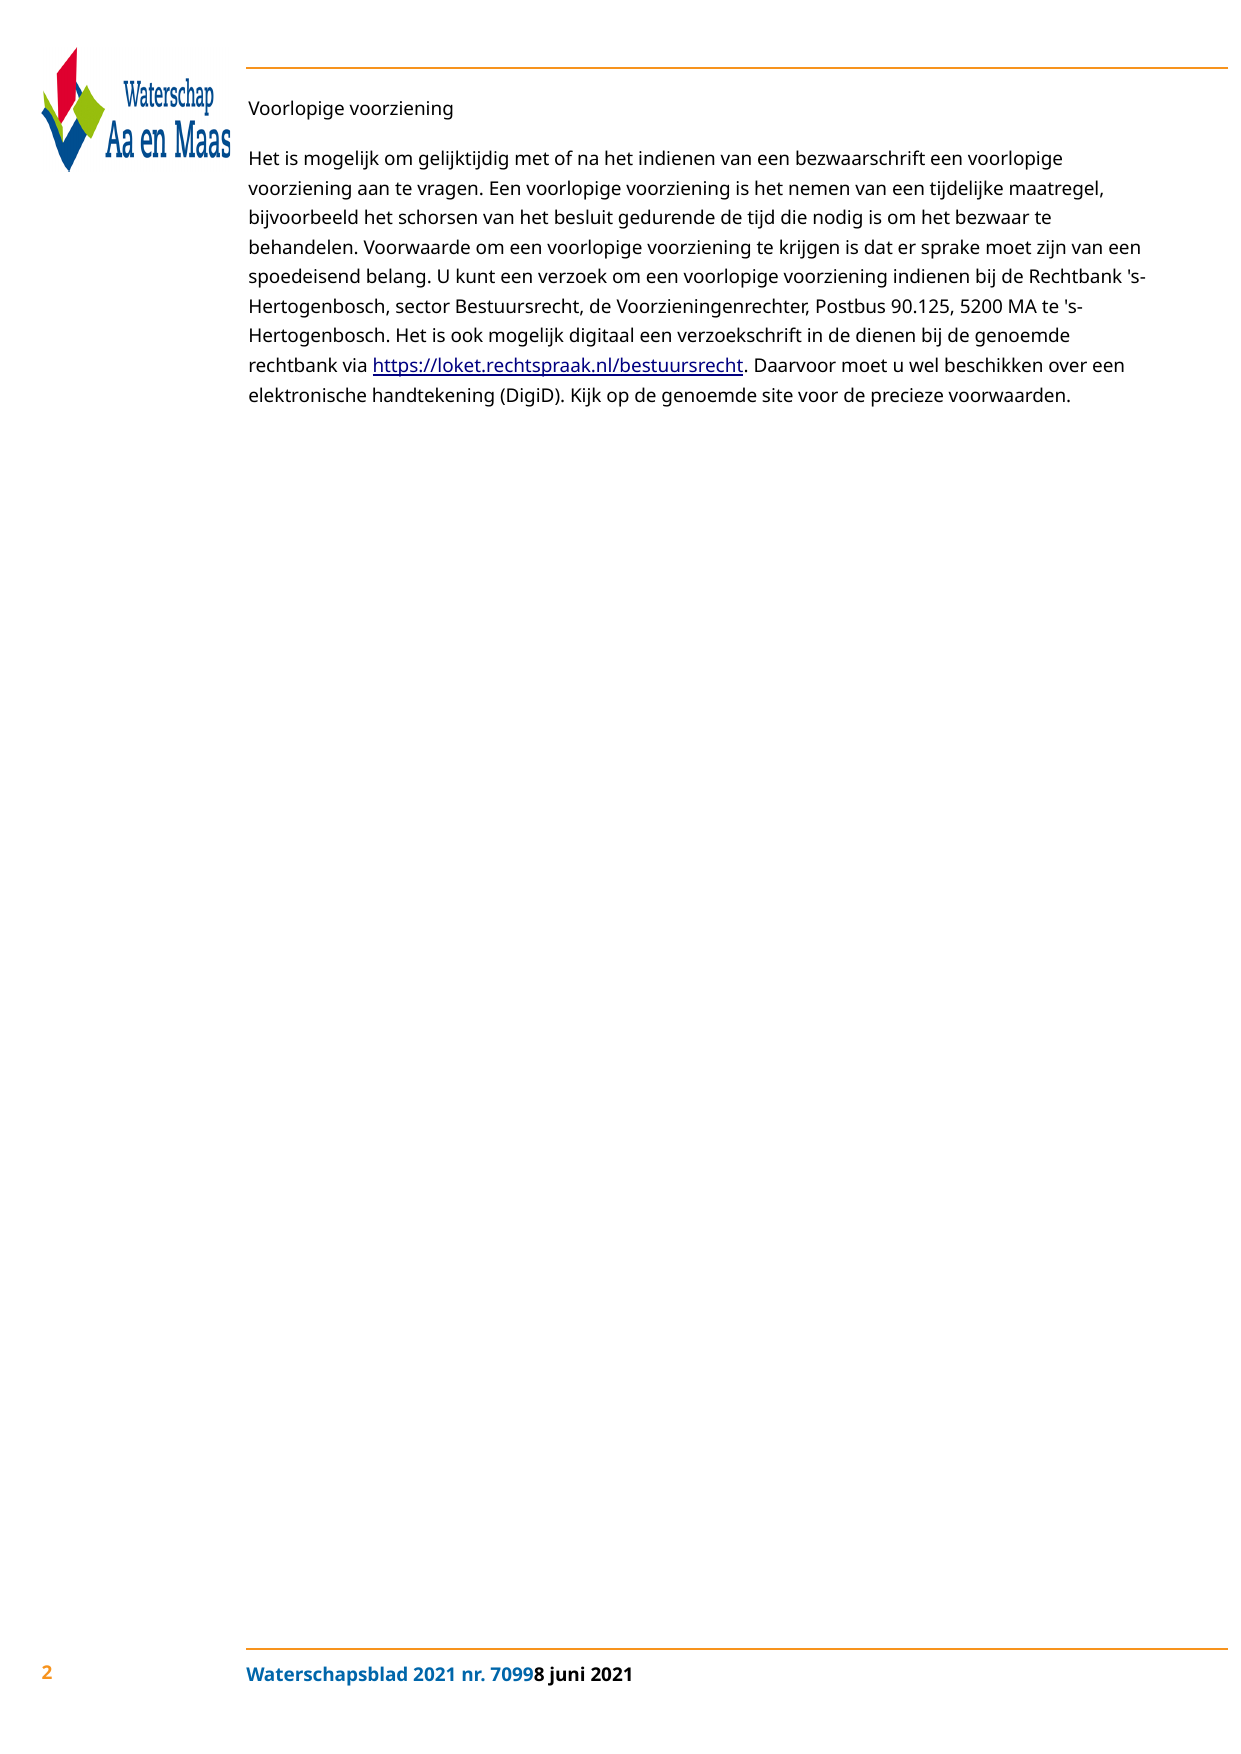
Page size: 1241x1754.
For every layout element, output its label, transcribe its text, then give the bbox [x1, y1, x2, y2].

text Voorlopige voorziening [248, 95, 1152, 121]
picture [41, 47, 231, 172]
text Het is mogelijk om gelijktijdig met of na het indienen van een bezwaarschrift een voorlopige voorziening aan te vragen. Een voorlopige voorziening is het nemen van een tijdelijke maatregel, bijvoorbeeld het schorsen van het besluit gedurende de tijd die nodig is om het bezwaar te behandelen. Voorwaarde om een voorlopige voorziening te krijgen is dat er sprake moet zijn van een spoedeisend belang. U kunt een verzoek om een voorlopige voorziening indienen bij de Rechtbank 's-Hertogenbosch, sector Bestuursrecht, de Voorzieningenrechter, Postbus 90.125, 5200 MA te 's-Hertogenbosch. Het is ook mogelijk digitaal een verzoekschrift in de dienen bij de genoemde rechtbank via https://loket.rechtspraak.nl/bestuursrecht. Daarvoor moet u wel beschikken over een elektronische handtekening (DigiD). Kijk op de genoemde site voor de precieze voorwaarden. [248, 145, 1152, 408]
